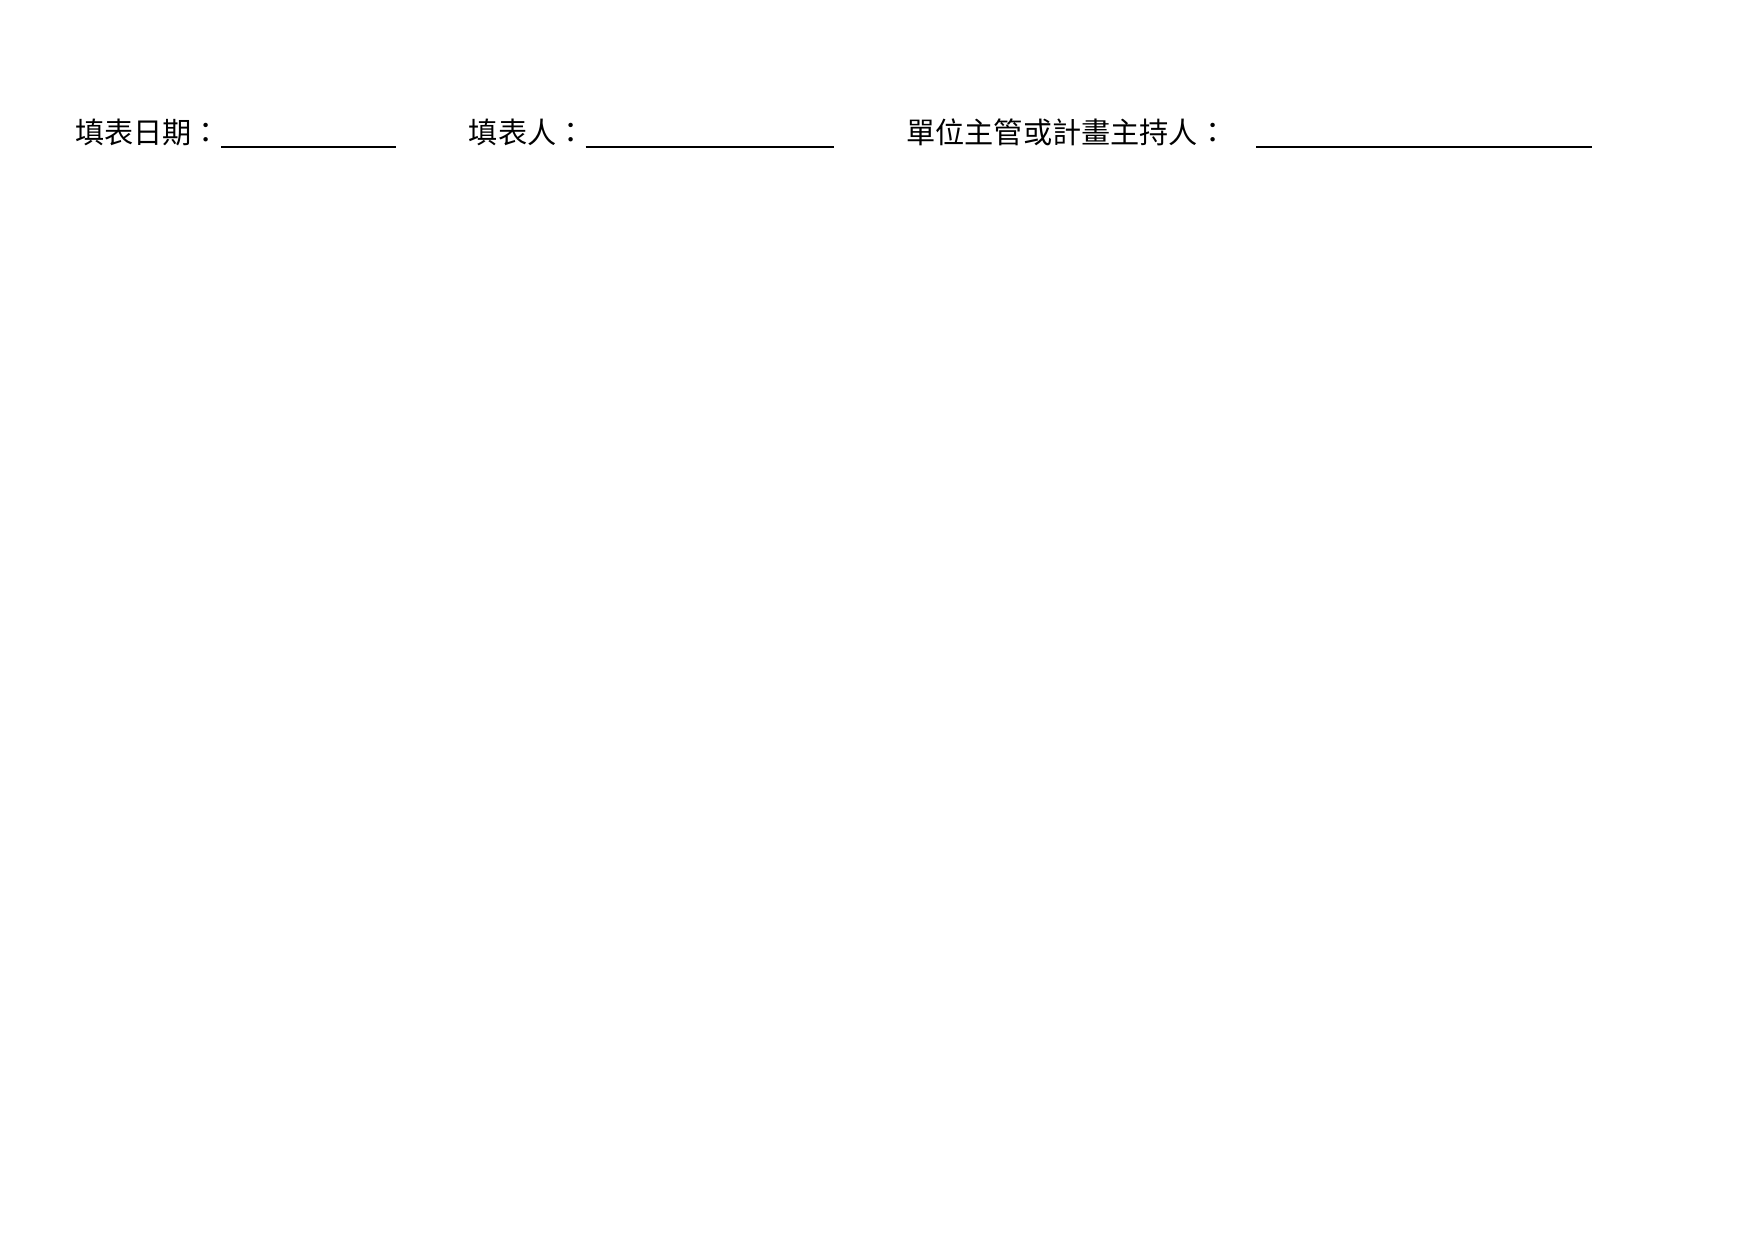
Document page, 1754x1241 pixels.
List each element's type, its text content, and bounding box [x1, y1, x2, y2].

text 填表日期： 填表人： 單位主管或計畫主持人： [75, 89, 1679, 151]
